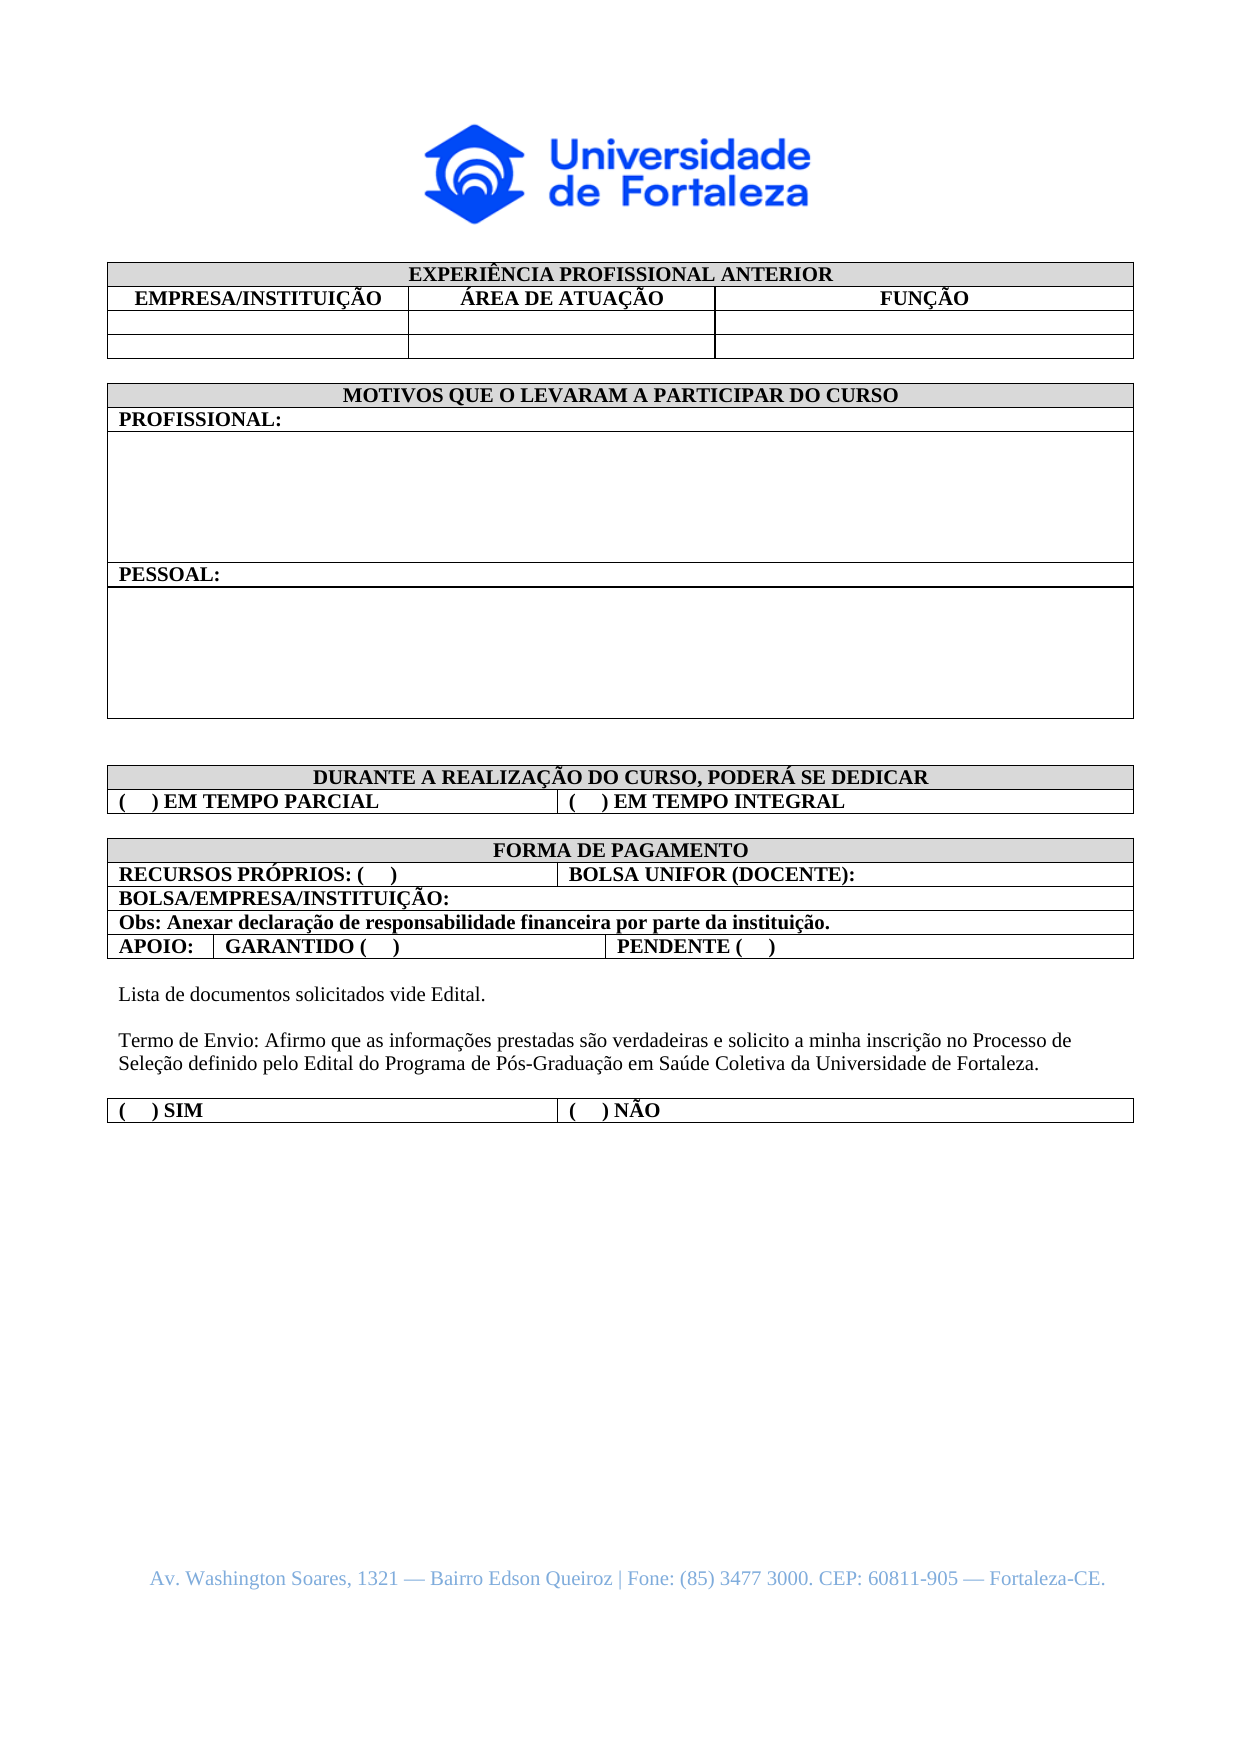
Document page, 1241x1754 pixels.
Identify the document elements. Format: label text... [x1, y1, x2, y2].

table_header MOTIVOS QUE O LEVARAM A PARTICIPAR DO CURSO [108, 384, 1133, 407]
table_cell BOLSA/EMPRESA/INSTITUIÇÃO: [108, 887, 1133, 910]
text Lista de documentos solicitados vide Edital. [118, 982, 1122, 1006]
table_cell [108, 588, 1133, 718]
table_header DURANTE A REALIZAÇÃO DO CURSO, PODERÁ SE DEDICAR [108, 766, 1133, 789]
table_cell [716, 335, 1133, 358]
picture [369, 118, 856, 227]
table_cell GARANTIDO ( ) [214, 935, 605, 958]
table_cell EMPRESA/INSTITUIÇÃO [108, 287, 408, 310]
table_cell BOLSA UNIFOR (DOCENTE): [558, 863, 1133, 886]
table_cell APOIO: [108, 935, 213, 958]
table_cell [108, 432, 1133, 562]
table_header ( ) SIM [108, 1099, 557, 1122]
table_cell ÁREA DE ATUAÇÃO [409, 287, 714, 310]
table_cell ( ) EM TEMPO PARCIAL [108, 790, 557, 813]
table_cell PROFISSIONAL: [108, 408, 1133, 431]
table_header EXPERIÊNCIA PROFISSIONAL ANTERIOR [108, 263, 1133, 286]
table_header FORMA DE PAGAMENTO [108, 839, 1133, 862]
table_cell ( ) EM TEMPO INTEGRAL [558, 790, 1133, 813]
table_cell Obs: Anexar declaração de responsabilidade financeira por parte da instituição. [108, 911, 1133, 934]
table_cell [108, 335, 408, 358]
table_cell [716, 311, 1133, 334]
table_cell PENDENTE ( ) [606, 935, 1133, 958]
table_header ( ) NÃO [558, 1099, 1133, 1122]
text Termo de Envio: Afirmo que as informações prestadas são verdadeiras e solicito a minha inscrição no Processo de Seleção definido pelo Edital do Programa de Pós-Graduação em Saúde Coletiva da Universidade de Fortaleza. [118, 1029, 1122, 1075]
table_cell [108, 311, 408, 334]
table_cell [409, 311, 714, 334]
table_cell RECURSOS PRÓPRIOS: ( ) [108, 863, 557, 886]
table_cell FUNÇÃO [716, 287, 1133, 310]
table_cell [409, 335, 714, 358]
table_cell PESSOAL: [108, 563, 1133, 586]
